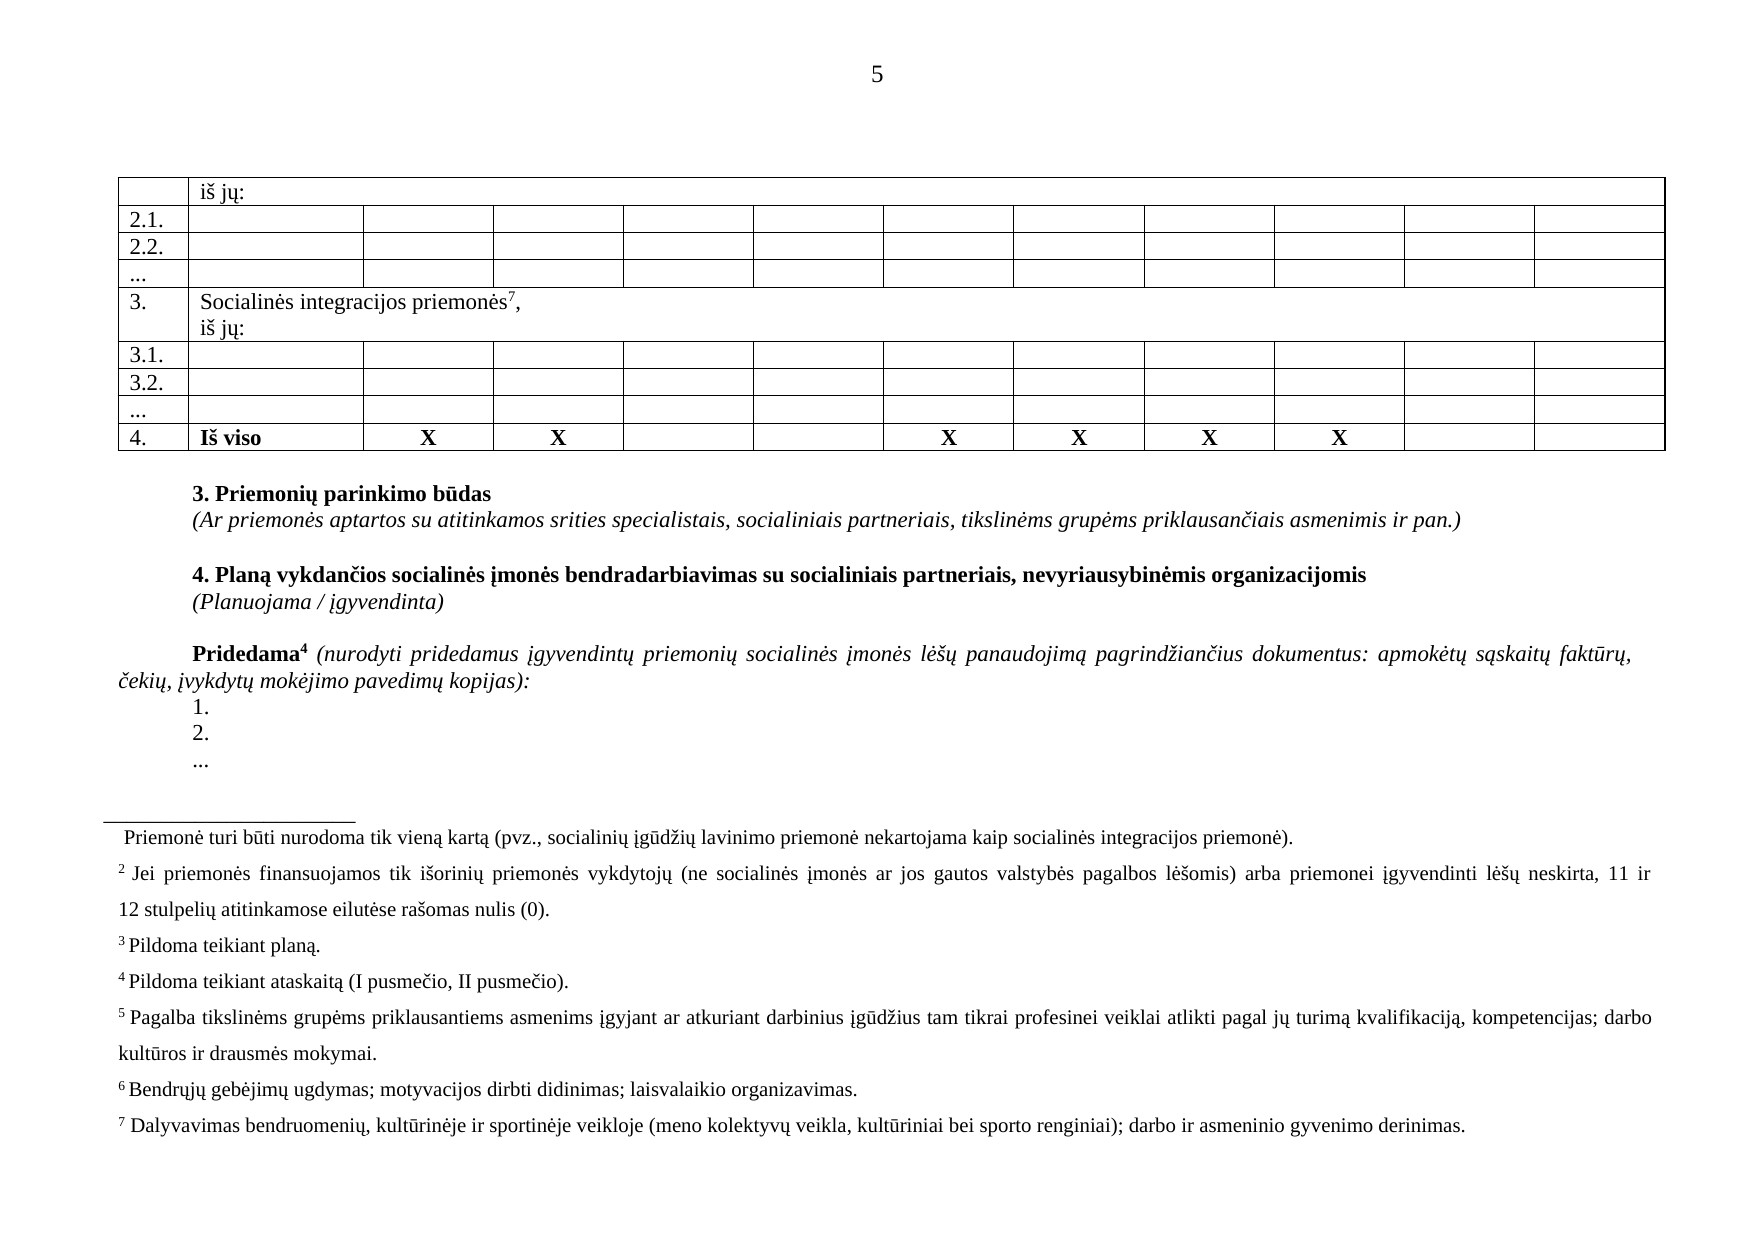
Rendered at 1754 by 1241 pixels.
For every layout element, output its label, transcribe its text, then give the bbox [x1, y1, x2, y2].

table_cell [1014, 342, 1144, 368]
table_cell [884, 369, 1013, 395]
text 2. [118, 719, 1636, 746]
table_cell [1405, 424, 1534, 450]
text 4 Pildoma teikiant ataskaitą (I pusmečio, II pusmečio). [118, 969, 1654, 993]
table_cell [754, 424, 883, 450]
table_cell [189, 260, 363, 287]
table_cell [624, 233, 753, 259]
table_cell X [364, 424, 493, 450]
table_cell [1405, 233, 1534, 259]
table_cell [884, 233, 1013, 259]
text 5 Pagalba tikslinėms grupėms priklausantiems asmenims įgyjant ar atkuriant darbinius įgūdžius tam tikrai profesinei veiklai atlikti pagal jų turimą kvalifikaciją, kompetencijas; darbo kultūros ir drausmės mokymai. [118, 1005, 1654, 1065]
text 3. Priemonių parinkimo būdas [118, 480, 1636, 506]
table_cell 2.2. [119, 233, 188, 259]
table_cell [494, 206, 623, 232]
table_cell iš jų: [189, 178, 1664, 204]
table_cell [1535, 206, 1664, 232]
table_cell [754, 233, 883, 259]
table_cell [884, 342, 1013, 368]
table_cell [1405, 369, 1534, 395]
table_cell [1014, 396, 1144, 423]
text 2 Jei priemonės finansuojamos tik išorinių priemonės vykdytojų (ne socialinės įmonės ar jos gautos valstybės pagalbos lėšomis) arba priemonei įgyvendinti lėšų neskirta, 11 ir 12 stulpelių atitinkamose eilutėse rašomas nulis (0). [118, 861, 1654, 921]
table_cell [624, 206, 753, 232]
table_cell [364, 260, 493, 287]
table_cell [1014, 260, 1144, 287]
table_cell [494, 396, 623, 423]
table_cell [1405, 396, 1534, 423]
table_cell [494, 233, 623, 259]
table_cell [1535, 260, 1664, 287]
table_cell [754, 206, 883, 232]
table_cell [189, 206, 363, 232]
table_cell [1535, 396, 1664, 423]
table_cell [1145, 396, 1274, 423]
table_cell [1275, 342, 1404, 368]
table_cell ... [119, 260, 188, 287]
table_cell 3. [119, 288, 188, 341]
text (Ar priemonės aptartos su atitinkamos srities specialistais, socialiniais partneriais, tikslinėms grupėms priklausančiais asmenimis ir pan.) [118, 506, 1636, 533]
table_cell [364, 369, 493, 395]
text 6 Bendrųjų gebėjimų ugdymas; motyvacijos dirbti didinimas; laisvalaikio organizavimas. [118, 1077, 1636, 1101]
table_cell ... [119, 396, 188, 423]
text Pridedama4 (nurodyti pridedamus įgyvendintų priemonių socialinės įmonės lėšų panaudojimą pagrindžiančius dokumentus: apmokėtų sąskaitų faktūrų, čekių, įvykdytų mokėjimo pavedimų kopijas): [118, 640, 1636, 693]
table_cell [754, 369, 883, 395]
table_cell [884, 206, 1013, 232]
table_cell [189, 369, 363, 395]
table_cell [189, 396, 363, 423]
text Priemonė turi būti nurodoma tik vieną kartą (pvz., socialinių įgūdžių lavinimo priemonė nekartojama kaip socialinės integracijos priemonė). [118, 825, 1654, 849]
text ______________________ [103, 798, 1636, 825]
table_cell X [1275, 424, 1404, 450]
table_cell [1275, 260, 1404, 287]
table_cell [1145, 233, 1274, 259]
table_cell [1145, 369, 1274, 395]
table_cell [1014, 206, 1144, 232]
text (Planuojama / įgyvendinta) [118, 588, 1636, 614]
table_cell [624, 369, 753, 395]
table_cell X [494, 424, 623, 450]
text 3 Pildoma teikiant planą. [118, 933, 1654, 957]
table_cell [1014, 369, 1144, 395]
text 4. Planą vykdančios socialinės įmonės bendradarbiavimas su socialiniais partneriais, nevyriausybinėmis organizacijomis [118, 561, 1636, 588]
table_cell [1145, 260, 1274, 287]
table_cell [1405, 260, 1534, 287]
table_cell [1275, 396, 1404, 423]
table_cell [189, 233, 363, 259]
table_cell X [1014, 424, 1144, 450]
text 7 Dalyvavimas bendruomenių, kultūrinėje ir sportinėje veikloje (meno kolektyvų veikla, kultūriniai bei sporto renginiai); darbo ir asmeninio gyvenimo derinimas. [118, 1113, 1636, 1137]
table_cell [1145, 342, 1274, 368]
table_cell [119, 178, 188, 204]
table_cell [754, 260, 883, 287]
table_cell [1405, 206, 1534, 232]
table_cell Iš viso [189, 424, 363, 450]
table_cell [1275, 233, 1404, 259]
table_cell [1535, 233, 1664, 259]
table_cell [364, 396, 493, 423]
table_cell [884, 260, 1013, 287]
table_cell X [884, 424, 1013, 450]
table_cell [1014, 233, 1144, 259]
table_cell [624, 424, 753, 450]
table_cell [364, 233, 493, 259]
table_cell 4. [119, 424, 188, 450]
table_cell [1535, 369, 1664, 395]
table_cell [364, 342, 493, 368]
text 1. [118, 693, 1636, 719]
table_cell [364, 206, 493, 232]
table_cell 3.1. [119, 342, 188, 368]
table_cell [624, 396, 753, 423]
table_cell [754, 342, 883, 368]
table_cell X [1145, 424, 1274, 450]
table_cell 2.1. [119, 206, 188, 232]
table_cell [1145, 206, 1274, 232]
table_cell [189, 342, 363, 368]
table_cell [624, 260, 753, 287]
text ... [118, 746, 1636, 772]
table_cell [494, 260, 623, 287]
table_cell [624, 342, 753, 368]
table_cell [494, 369, 623, 395]
table_cell [1275, 369, 1404, 395]
table_cell [1535, 342, 1664, 368]
table_cell [754, 396, 883, 423]
table_cell Socialinės integracijos priemonės7, iš jų: [189, 288, 1664, 341]
table_cell 3.2. [119, 369, 188, 395]
table_cell [1535, 424, 1664, 450]
table_cell [1275, 206, 1404, 232]
table_cell [1405, 342, 1534, 368]
table_cell [884, 396, 1013, 423]
table_cell [494, 342, 623, 368]
